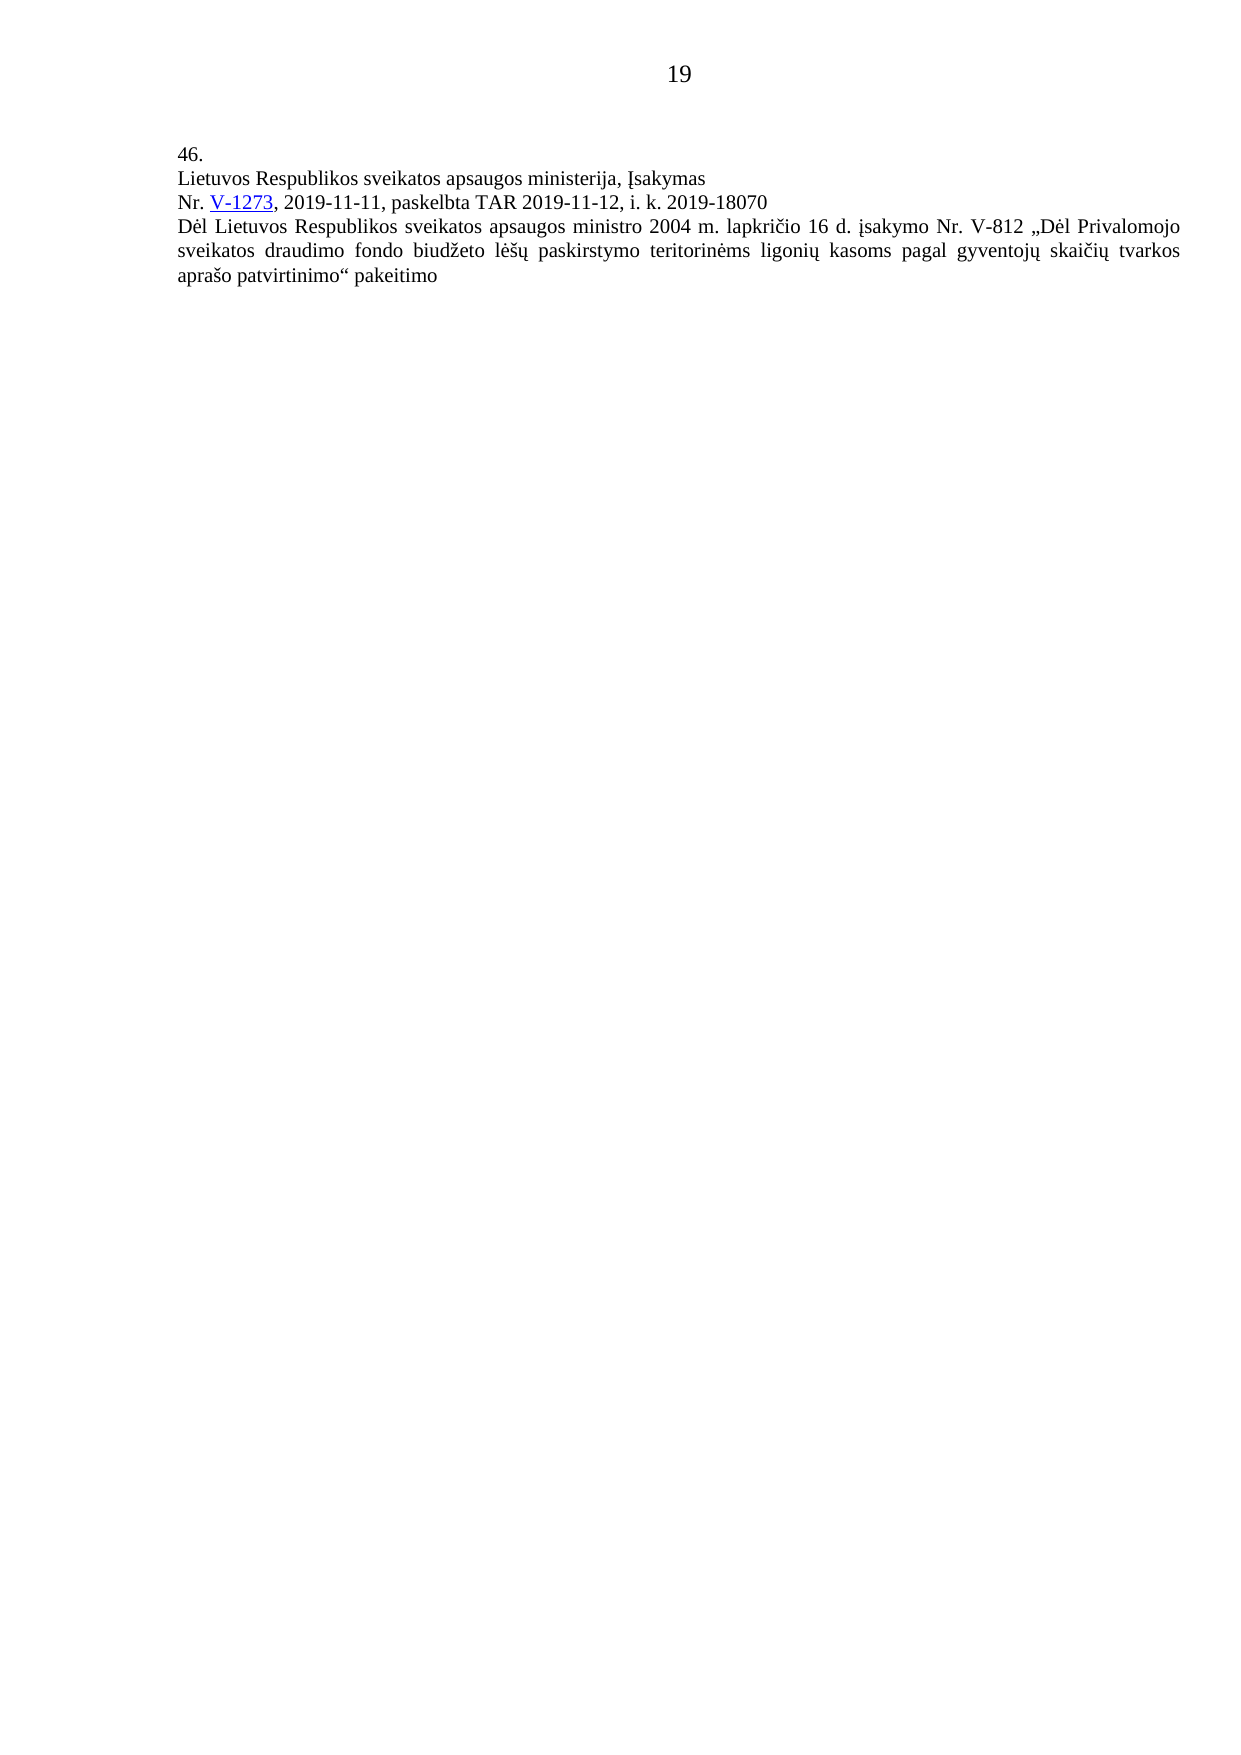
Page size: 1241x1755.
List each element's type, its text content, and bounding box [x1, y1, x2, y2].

text Lietuvos Respublikos sveikatos apsaugos ministerija, Įsakymas [177, 166, 1181, 190]
text Dėl Lietuvos Respublikos sveikatos apsaugos ministro 2004 m. lapkričio 16 d. įsakymo Nr. V-812 „Dėl Privalomojo sveikatos draudimo fondo biudžeto lėšų paskirstymo teritorinėms ligonių kasoms pagal gyventojų skaičių tvarkos aprašo patvirtinimo“ pakeitimo [177, 214, 1181, 287]
text 46. [177, 142, 1181, 166]
text Nr. V-1273, 2019-11-11, paskelbta TAR 2019-11-12, i. k. 2019-18070 [177, 190, 1181, 214]
